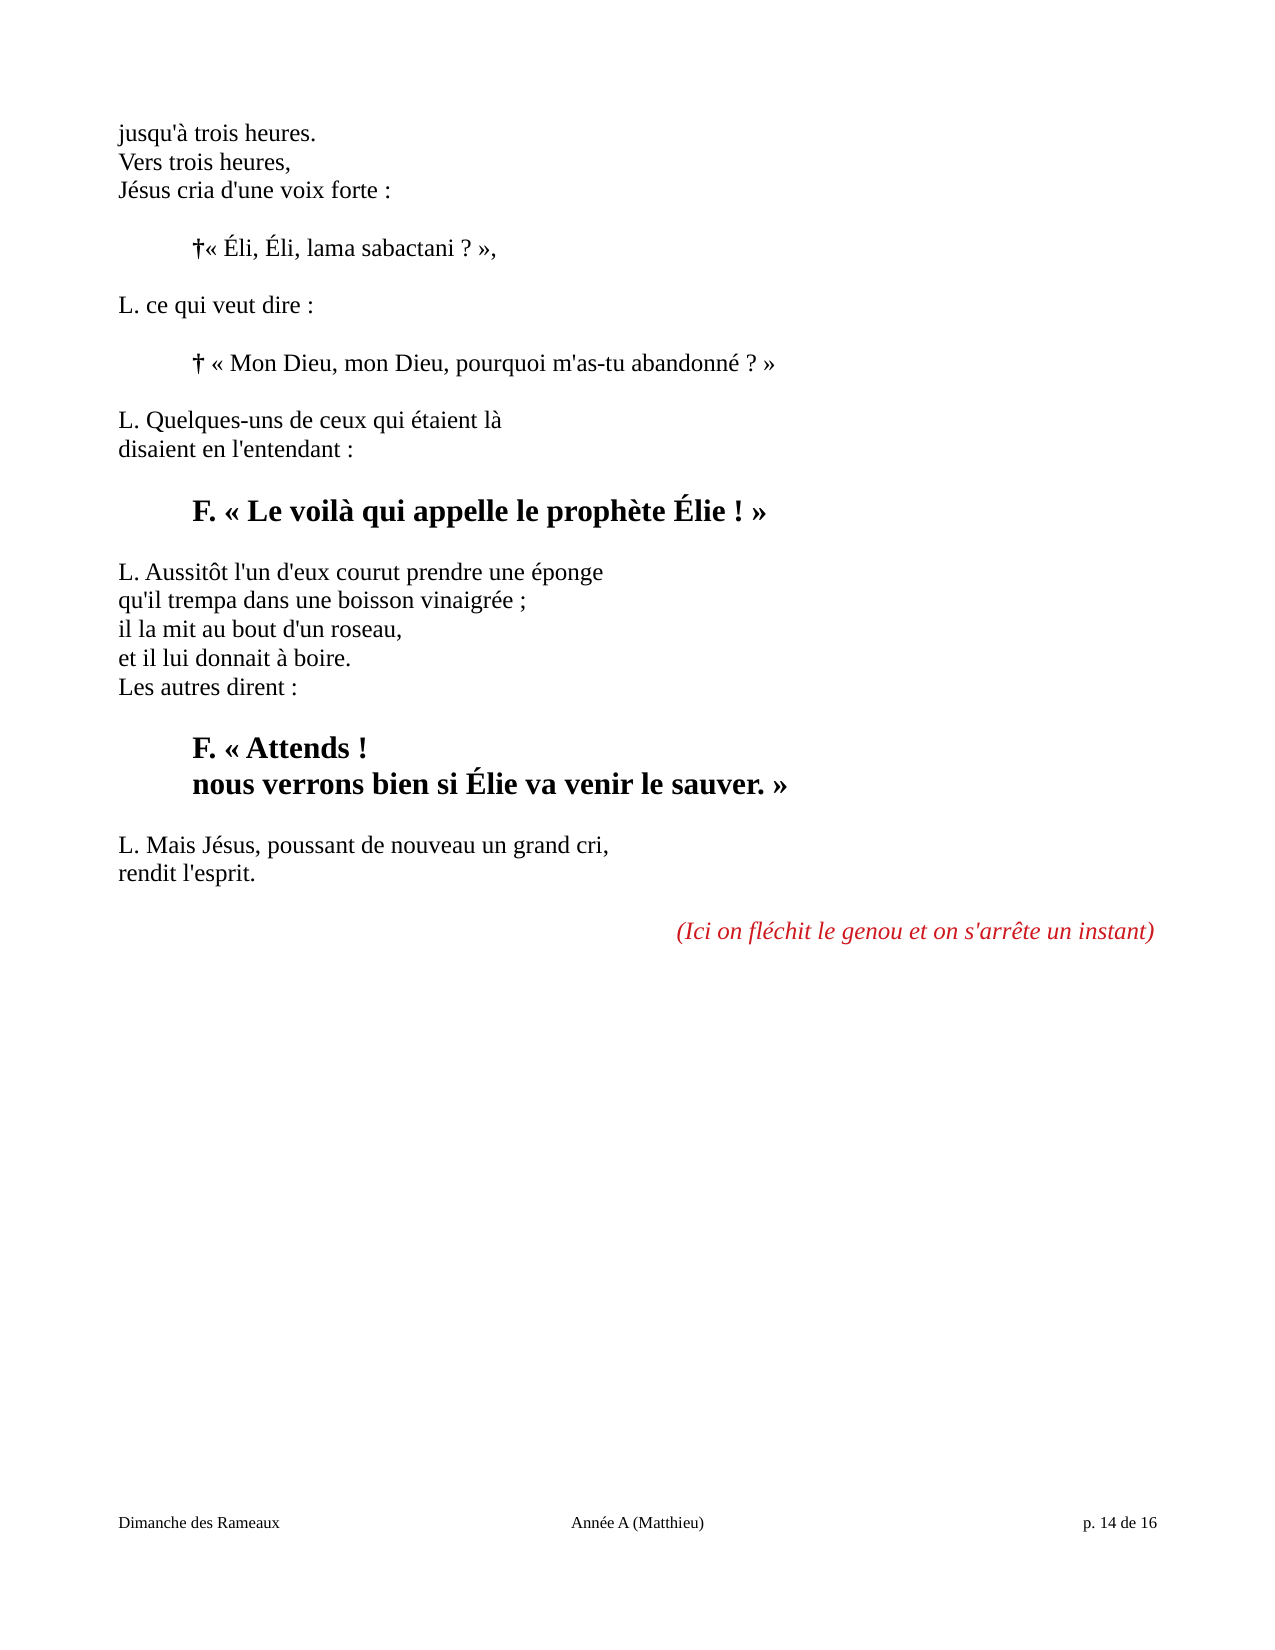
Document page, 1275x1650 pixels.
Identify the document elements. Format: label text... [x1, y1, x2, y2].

text (Ici on fléchit le genou et on s'arrête un instant) [118, 916, 1157, 945]
text † « Mon Dieu, mon Dieu, pourquoi m'as-tu abandonné ? » [192, 348, 1157, 377]
text qu'il trempa dans une boisson vinaigrée ; [118, 585, 1157, 614]
text Jésus cria d'une voix forte : [118, 176, 1157, 204]
text L. ce qui veut dire : [118, 291, 1157, 319]
text F. « Le voilà qui appelle le prophète Élie ! » [192, 492, 1157, 528]
text L. Aussitôt l'un d'eux courut prendre une éponge [118, 557, 1157, 585]
text Les autres dirent : [118, 672, 1157, 700]
text et il lui donnait à boire. [118, 643, 1157, 672]
text L. Mais Jésus, poussant de nouveau un grand cri, [118, 830, 1157, 858]
text †« Éli, Éli, lama sabactani ? », [192, 233, 1157, 262]
text F. « Attends ! [192, 729, 1157, 765]
text disaient en l'entendant : [118, 434, 1157, 463]
text jusqu'à trois heures. [118, 118, 1157, 147]
text rendit l'esprit. [118, 858, 1157, 887]
text L. Quelques-uns de ceux qui étaient là [118, 406, 1157, 434]
text nous verrons bien si Élie va venir le sauver. » [192, 765, 1157, 801]
text Vers trois heures, [118, 147, 1157, 176]
text il la mit au bout d'un roseau, [118, 614, 1157, 643]
